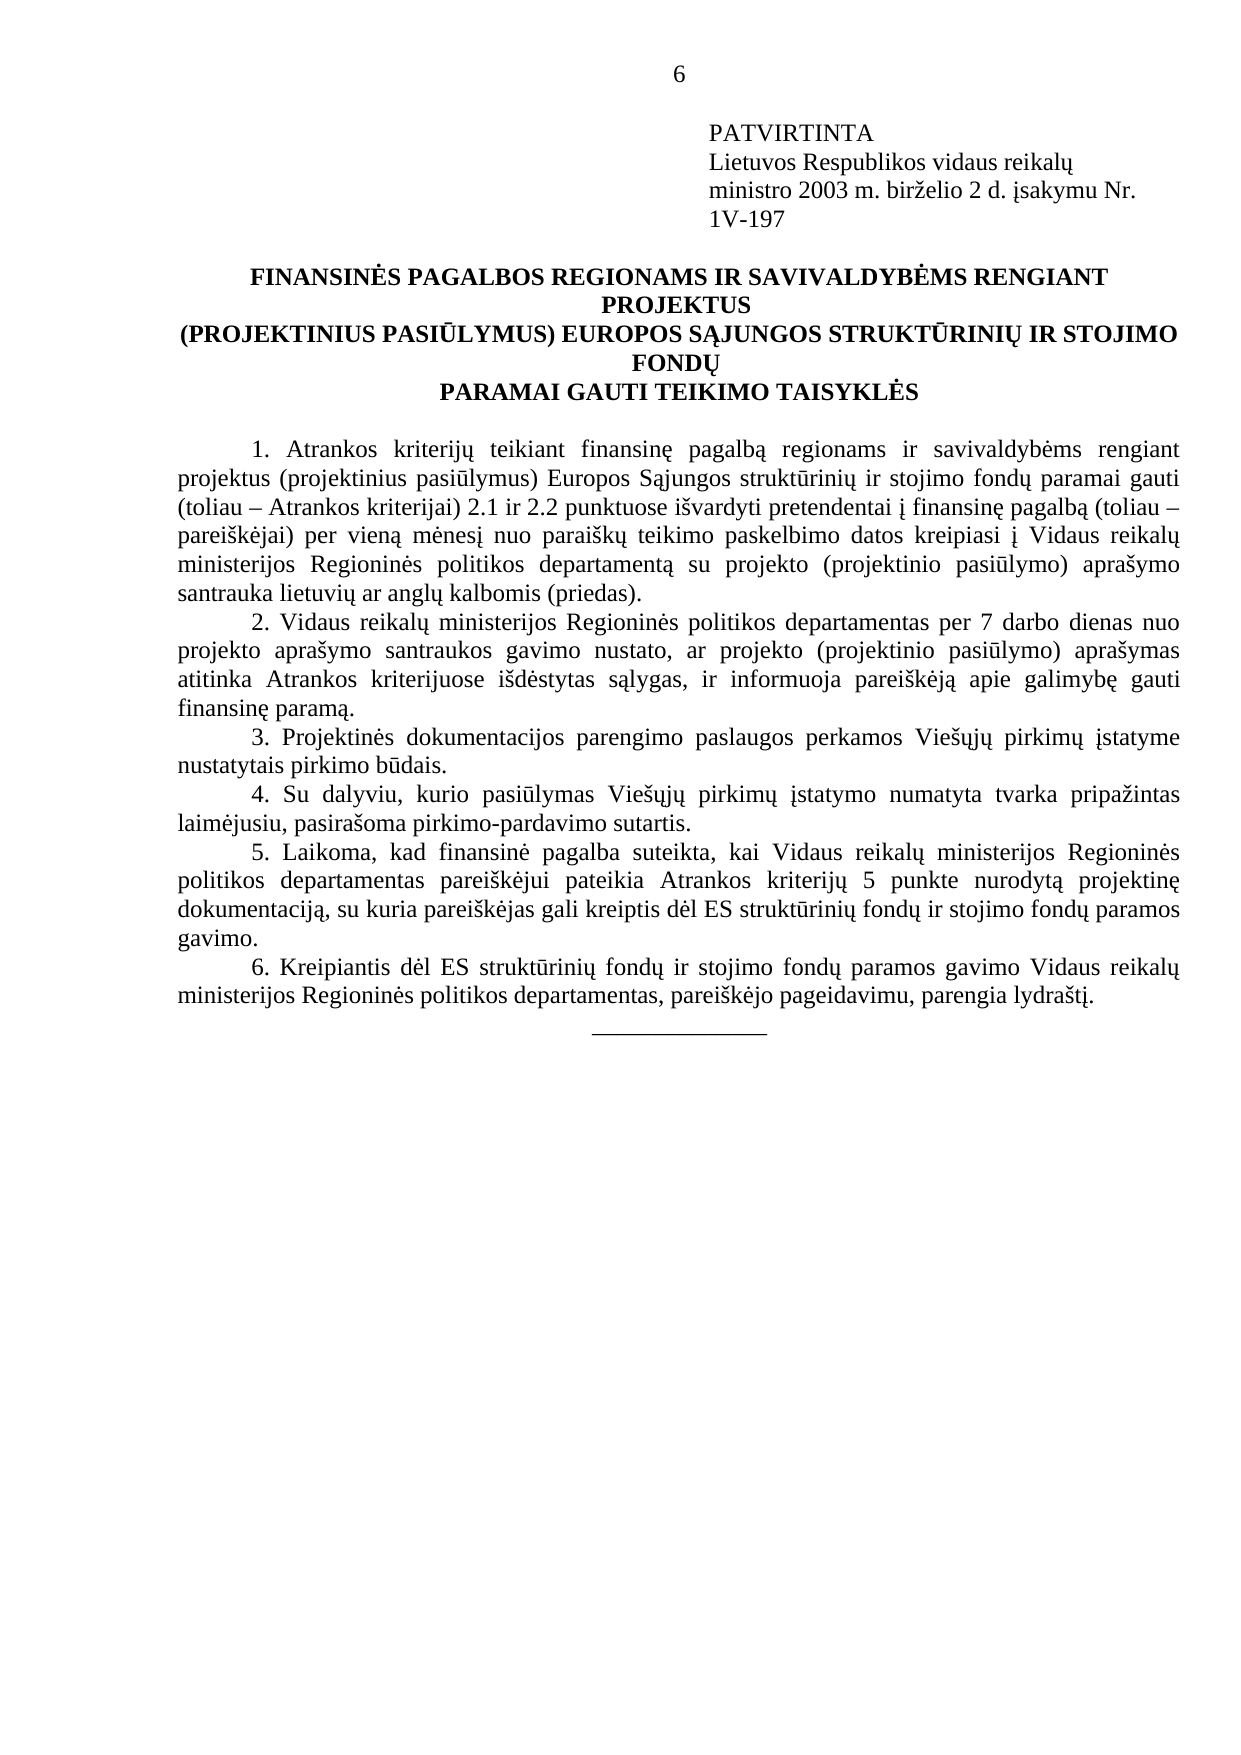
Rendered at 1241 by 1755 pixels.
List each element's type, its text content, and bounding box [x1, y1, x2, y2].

text ______________ [177, 1009, 1181, 1038]
text 5. Laikoma, kad finansinė pagalba suteikta, kai Vidaus reikalų ministerijos Regioninės politikos departamentas pareiškėjui pateikia Atrankos kriterijų 5 punkte nurodytą projektinę dokumentaciją, su kuria pareiškėjas gali kreiptis dėl ES struktūrinių fondų ir stojimo fondų paramos gavimo. [177, 837, 1181, 952]
text 6. Kreipiantis dėl ES struktūrinių fondų ir stojimo fondų paramos gavimo Vidaus reikalų ministerijos Regioninės politikos departamentas, pareiškėjo pageidavimu, parengia lydraštį. [177, 952, 1181, 1009]
text 1V-197 [177, 204, 1181, 233]
text (PROJEKTINIUS PASIŪLYMUS) EUROPOS SĄJUNGOS STRUKTŪRINIŲ IR STOJIMO FONDŲ [177, 319, 1181, 377]
text 3. Projektinės dokumentacijos parengimo paslaugos perkamos Viešųjų pirkimų įstatyme nustatytais pirkimo būdais. [177, 722, 1181, 779]
text PATVIRTINTA [177, 118, 1181, 147]
text 4. Su dalyviu, kurio pasiūlymas Viešųjų pirkimų įstatymo numatyta tvarka pripažintas laimėjusiu, pasirašoma pirkimo-pardavimo sutartis. [177, 779, 1181, 837]
text PARAMAI GAUTI TEIKIMO TAISYKLĖS [177, 377, 1181, 406]
text FINANSINĖS PAGALBOS REGIONAMS IR SAVIVALDYBĖMS RENGIANT PROJEKTUS [177, 262, 1181, 319]
text Lietuvos Respublikos vidaus reikalų [177, 147, 1181, 176]
text ministro 2003 m. birželio 2 d. įsakymu Nr. [177, 176, 1181, 204]
text 1. Atrankos kriterijų teikiant finansinę pagalbą regionams ir savivaldybėms rengiant projektus (projektinius pasiūlymus) Europos Sąjungos struktūrinių ir stojimo fondų paramai gauti (toliau – Atrankos kriterijai) 2.1 ir 2.2 punktuose išvardyti pretendentai į finansinę pagalbą (toliau – pareiškėjai) per vieną mėnesį nuo paraiškų teikimo paskelbimo datos kreipiasi į Vidaus reikalų ministerijos Regioninės politikos departamentą su projekto (projektinio pasiūlymo) aprašymo santrauka lietuvių ar anglų kalbomis (priedas). [177, 434, 1181, 607]
text 2. Vidaus reikalų ministerijos Regioninės politikos departamentas per 7 darbo dienas nuo projekto aprašymo santraukos gavimo nustato, ar projekto (projektinio pasiūlymo) aprašymas atitinka Atrankos kriterijuose išdėstytas sąlygas, ir informuoja pareiškėją apie galimybę gauti finansinę paramą. [177, 607, 1181, 722]
